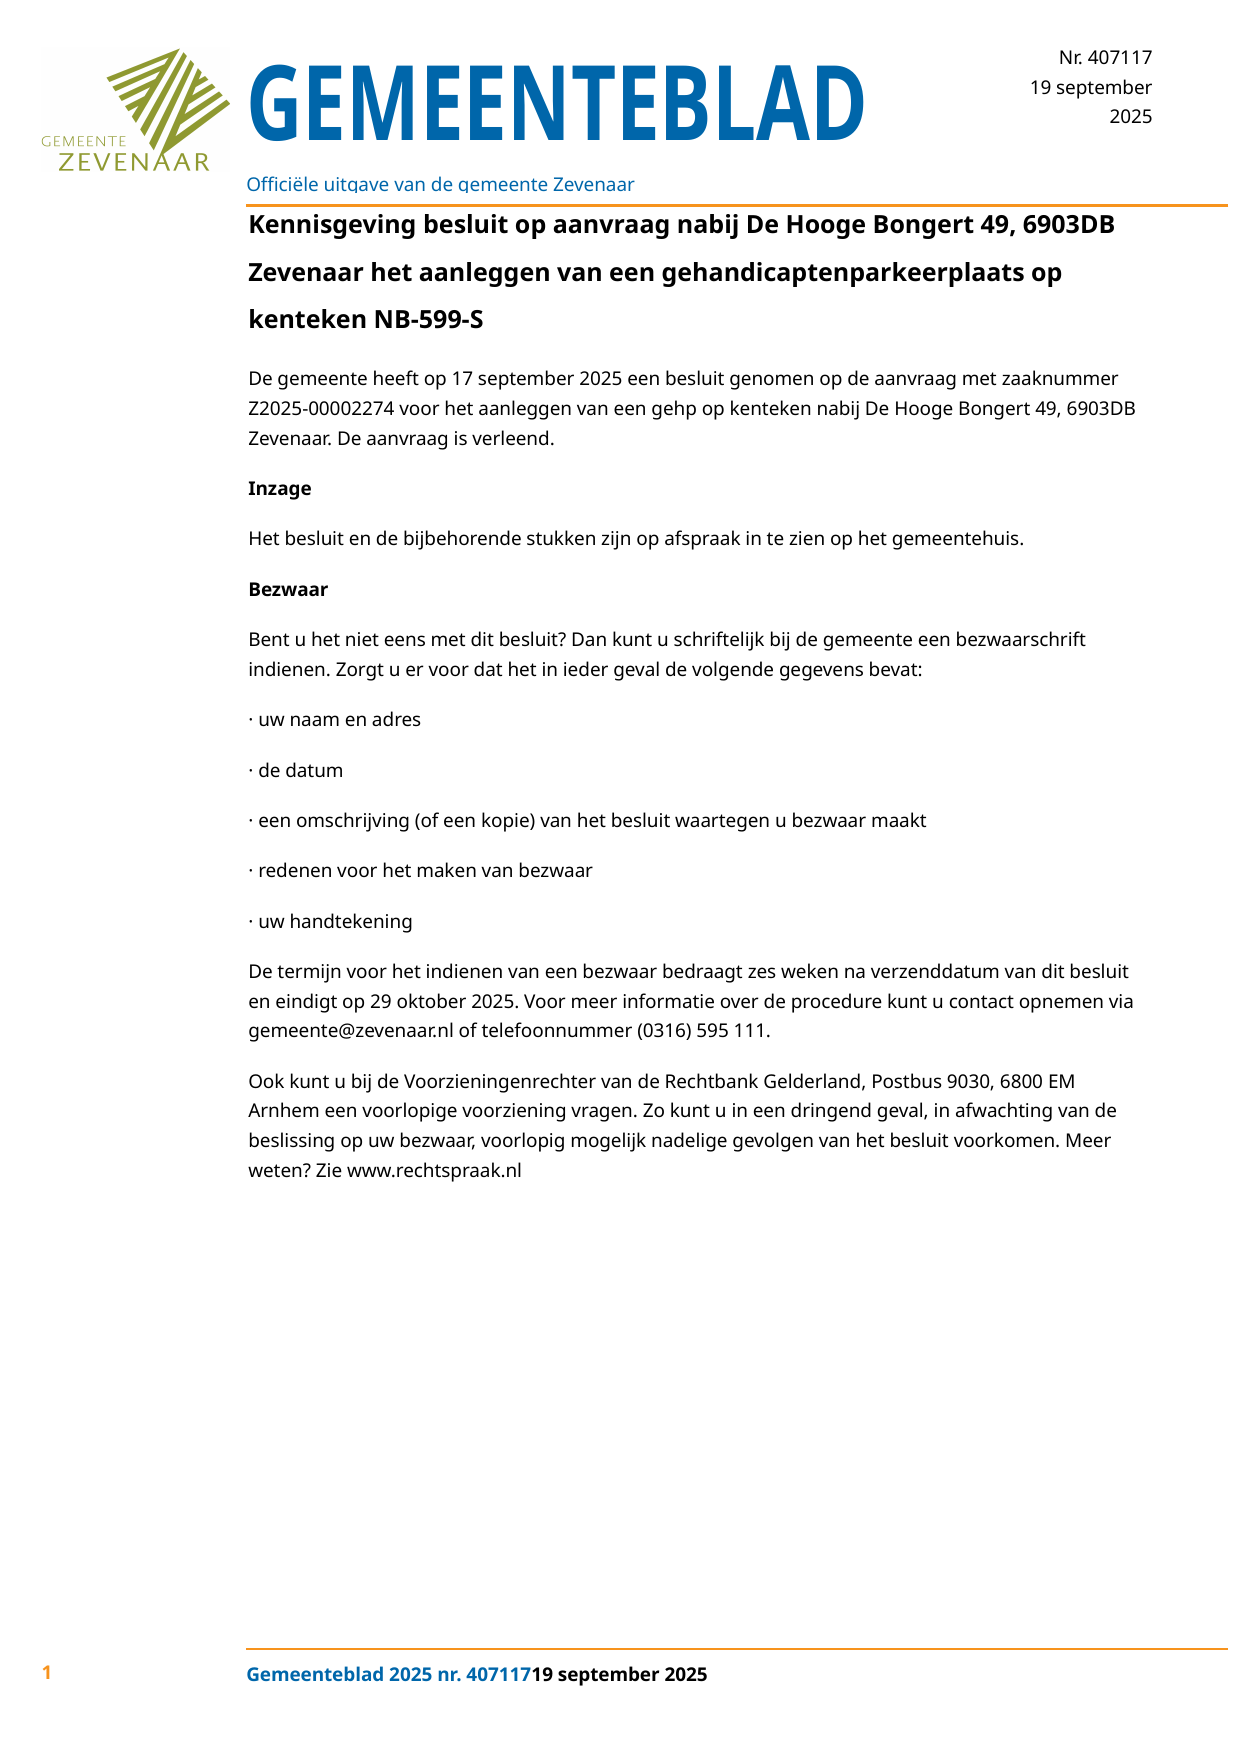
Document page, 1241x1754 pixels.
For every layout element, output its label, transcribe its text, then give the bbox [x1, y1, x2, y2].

text Bent u het niet eens met dit besluit? Dan kunt u schriftelijk bij de gemeente een bezwaarschrift indienen. Zorgt u er voor dat het in ieder geval de volgende gegevens bevat: [248, 626, 1152, 682]
text De gemeente heeft op 17 september 2025 een besluit genomen op de aanvraag met zaaknummer Z2025-00002274 voor het aanleggen van een gehp op kenteken nabij De Hooge Bongert 49, 6903DB Zevenaar. De aanvraag is verleend. [248, 366, 1152, 450]
text Ook kunt u bij de Voorzieningenrechter van de Rechtbank Gelderland, Postbus 9030, 6800 EM Arnhem een voorlopige voorziening vragen. Zo kunt u in een dringend geval, in afwachting van de beslissing op uw bezwaar, voorlopig mogelijk nadelige gevolgen van het besluit voorkomen. Meer weten? Zie www.rechtspraak.nl [248, 1068, 1152, 1182]
text Kennisgeving besluit op aanvraag nabij De Hooge Bongert 49, 6903DB Zevenaar het aanleggen van een gehandicaptenparkeerplaats op kenteken NB-599-S [248, 207, 1152, 336]
text De termijn voor het indienen van een bezwaar bedraagt zes weken na verzenddatum van dit besluit en eindigt op 29 oktober 2025. Voor meer informatie over de procedure kunt u contact opnemen via gemeente@zevenaar.nl of telefoonnummer (0316) 595 111. [248, 958, 1152, 1043]
text · redenen voor het maken van bezwaar [248, 858, 1152, 883]
text · de datum [248, 757, 1152, 782]
text Inzage [248, 475, 1152, 501]
text · uw handtekening [248, 908, 1152, 934]
picture [41, 47, 231, 172]
text · uw naam en adres [248, 706, 1152, 732]
text · een omschrijving (of een kopie) van het besluit waartegen u bezwaar maakt [248, 807, 1152, 833]
text Bezwaar [248, 576, 1152, 602]
text Het besluit en de bijbehorende stukken zijn op afspraak in te zien op het gemeentehuis. [248, 526, 1152, 551]
